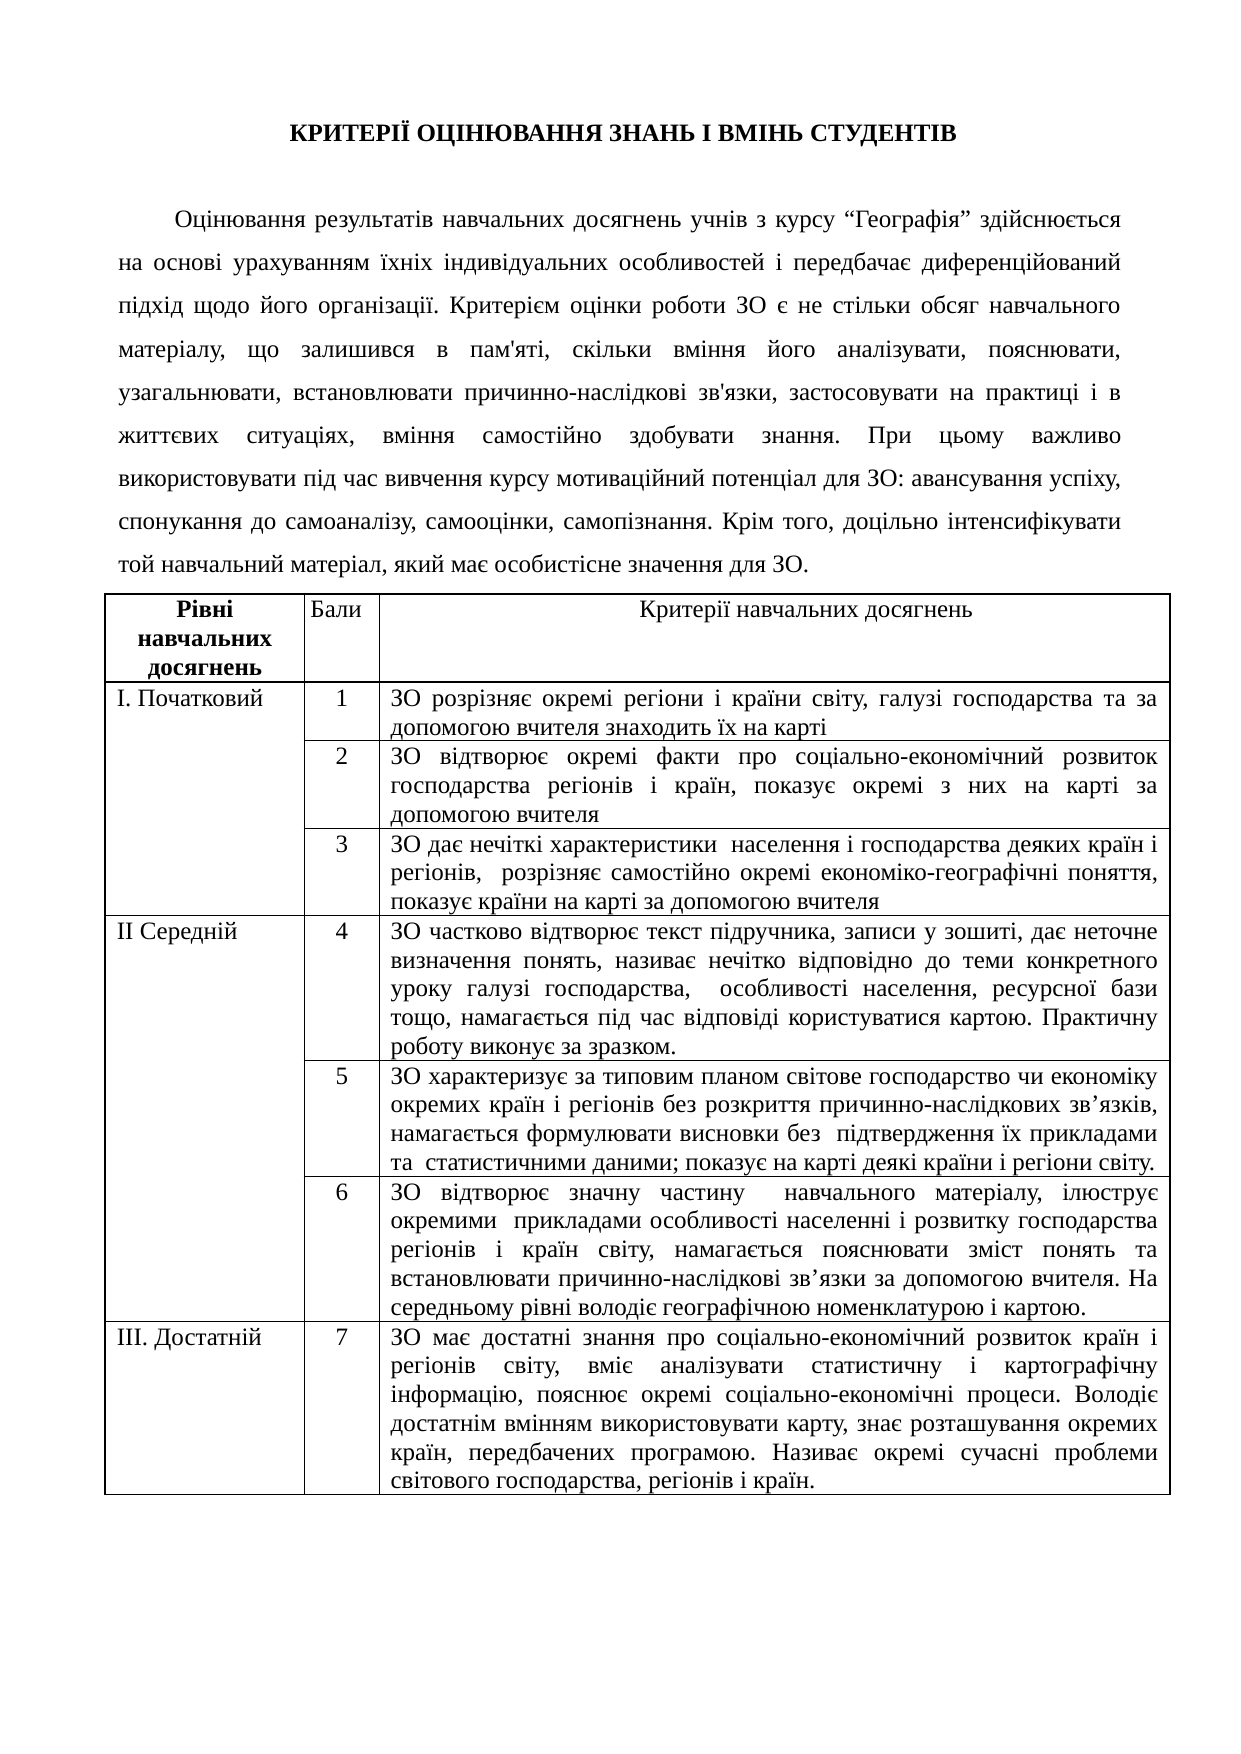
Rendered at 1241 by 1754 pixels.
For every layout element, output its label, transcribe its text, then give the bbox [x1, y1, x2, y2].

text КРИТЕРІЇ ОЦІНЮВАННЯ ЗНАНЬ І ВМІНЬ СТУДЕНТІВ [118, 118, 1122, 147]
table_cell 4 [305, 916, 379, 1060]
table_cell І. Початковий [106, 683, 304, 915]
table_cell 5 [305, 1061, 379, 1176]
table_cell 2 [305, 741, 379, 828]
table_cell ЗО розрізняє окремі регіони і країни світу, галузі господарства та за допомогою вчителя знаходить їх на карті [380, 683, 1169, 740]
table_cell ЗО має достатні знання про соціально-економічний розвиток країн і регіонів світу, вміє аналізувати статистичну і картографічну інформацію, пояснює окремі соціально-економічні процеси. Володіє достатнім вмінням використовувати карту, знає розташування окремих країн, передбачених програмою. Називає окремі сучасні проблеми світового господарства, регіонів і країн. [380, 1322, 1169, 1494]
table_cell ЗО частково відтворює текст підручника, записи у зошиті, дає неточне визначення понять, називає нечітко відповідно до теми конкретного уроку галузі господарства, особливості населення, ресурсної бази тощо, намагається під час відповіді користуватися картою. Практичну роботу виконує за зразком. [380, 916, 1169, 1060]
table_header Рівні навчальних досягнень [106, 595, 304, 681]
table_cell 3 [305, 829, 379, 915]
table_cell ЗО відтворює значну частину навчального матеріалу, ілюструє окремими прикладами особливості населенні і розвитку господарства регіонів і країн світу, намагається пояснювати зміст понять та встановлювати причинно-наслідкові зв’язки за допомогою вчителя. На середньому рівні володіє географічною номенклатурою і картою. [380, 1177, 1169, 1321]
table_cell ЗО відтворює окремі факти про соціально-економічний розвиток господарства регіонів і країн, показує окремі з них на карті за допомогою вчителя [380, 741, 1169, 828]
table_header Критерії навчальних досягнень [380, 595, 1169, 681]
table_cell ІІІ. Достатній [106, 1322, 304, 1494]
table_cell ІІ Середній [106, 916, 304, 1321]
text Оцінювання результатів навчальних досягнень учнів з курсу “Географія” здійснюється на основі урахуванням їхніх індивідуальних особливостей і передбачає диференційований підхід щодо його організації. Критерієм оцінки роботи ЗО є не стільки обсяг навчального матеріалу, що залишився в пам'яті, скільки вміння його аналізувати, пояснювати, узагальнювати, встановлювати причинно-наслідкові зв'язки, застосовувати на практиці і в життєвих ситуаціях, вміння самостійно здобувати знання. При цьому важливо використовувати під час вивчення курсу мотиваційний потенціал для ЗО: авансування успіху, спонукання до самоаналізу, самооцінки, самопізнання. Крім того, доцільно інтенсифікувати той навчальний матеріал, який має особистісне значення для ЗО. [118, 204, 1122, 578]
table_cell ЗО дає нечіткі характеристики населення і господарства деяких країн і регіонів, розрізняє самостійно окремі економіко-географічні поняття, показує країни на карті за допомогою вчителя [380, 829, 1169, 915]
table_cell 6 [305, 1177, 379, 1321]
table_header Бали [305, 595, 379, 681]
table_cell 1 [305, 683, 379, 740]
table_cell 7 [305, 1322, 379, 1494]
table_cell ЗО характеризує за типовим планом світове господарство чи економіку окремих країн і регіонів без розкриття причинно-наслідкових зв’язків, намагається формулювати висновки без підтвердження їх прикладами та статистичними даними; показує на карті деякі країни і регіони світу. [380, 1061, 1169, 1176]
